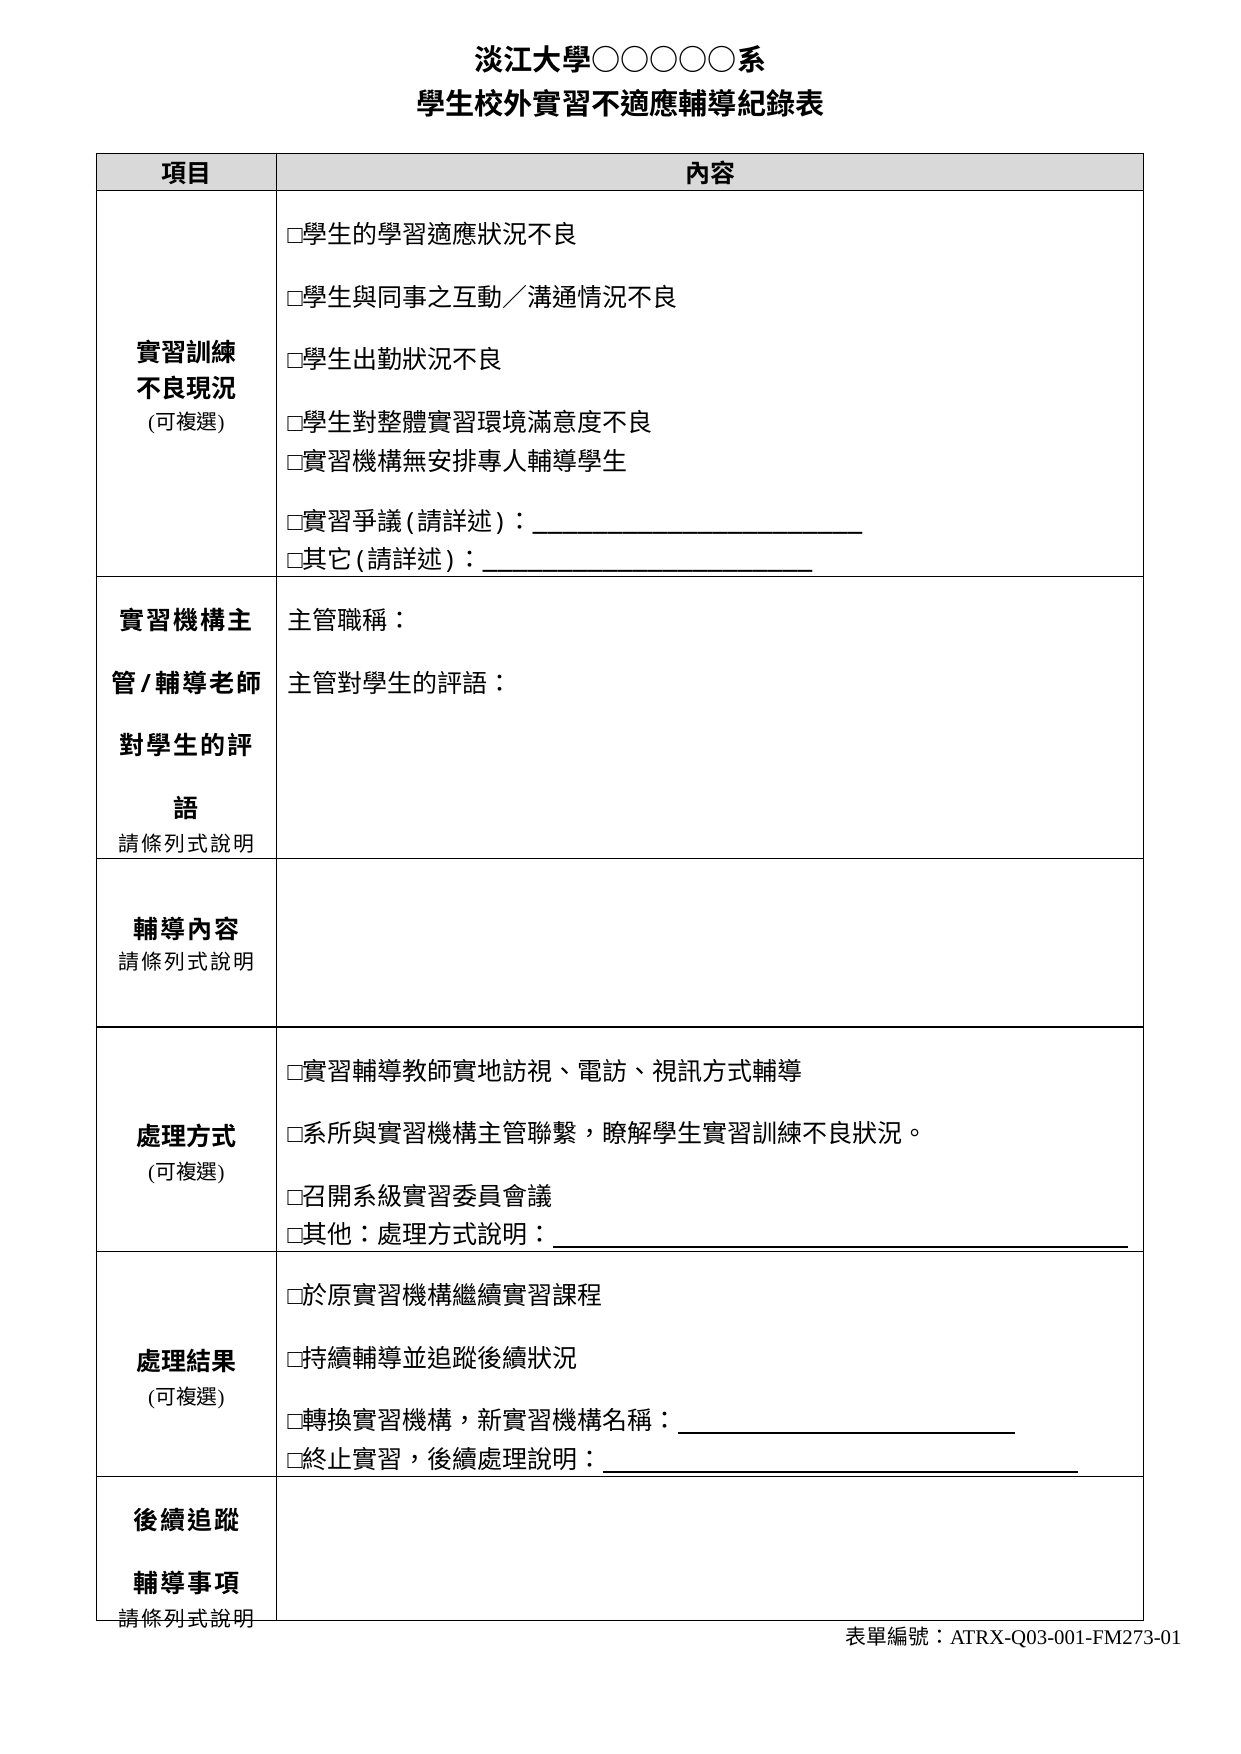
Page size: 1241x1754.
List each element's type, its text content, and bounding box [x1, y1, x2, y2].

table_cell 主管職稱： 主管對學生的評語： [277, 577, 1143, 857]
table_cell 處理方式 (可複選) [97, 1028, 276, 1251]
table_cell 後續追蹤 輔導事項 請條列式說明 [97, 1477, 276, 1620]
table_cell 實習機構主管/輔導老師對學生的評語 請條列式說明 [97, 577, 276, 857]
table_cell [277, 1477, 1143, 1620]
table_cell 實習訓練 不良現況 (可複選) [97, 191, 276, 576]
table_header 項目 [97, 154, 276, 190]
table_cell 輔導內容 請條列式說明 [97, 859, 276, 1026]
table_cell 處理結果 (可複選) [97, 1252, 276, 1476]
table_cell [277, 859, 1143, 1026]
table_cell □學生的學習適應狀況不良 □學生與同事之互動／溝通情況不良 □學生出勤狀況不良 □學生對整體實習環境滿意度不良 □實習機構無安排專人輔導學生 □實習爭議(請詳述)：______________________ □其它(請詳述)：______________________ [277, 191, 1143, 576]
table_cell □於原實習機構繼續實習課程 □持續輔導並追蹤後續狀況 □轉換實習機構，新實習機構名稱： □終止實習，後續處理說明： [277, 1252, 1143, 1476]
table_cell □實習輔導教師實地訪視、電訪、視訊方式輔導 □系所與實習機構主管聯繫，瞭解學生實習訓練不良狀況。 □召開系級實習委員會議 □其他：處理方式說明： [277, 1028, 1143, 1251]
table_header 內容 [277, 154, 1143, 190]
